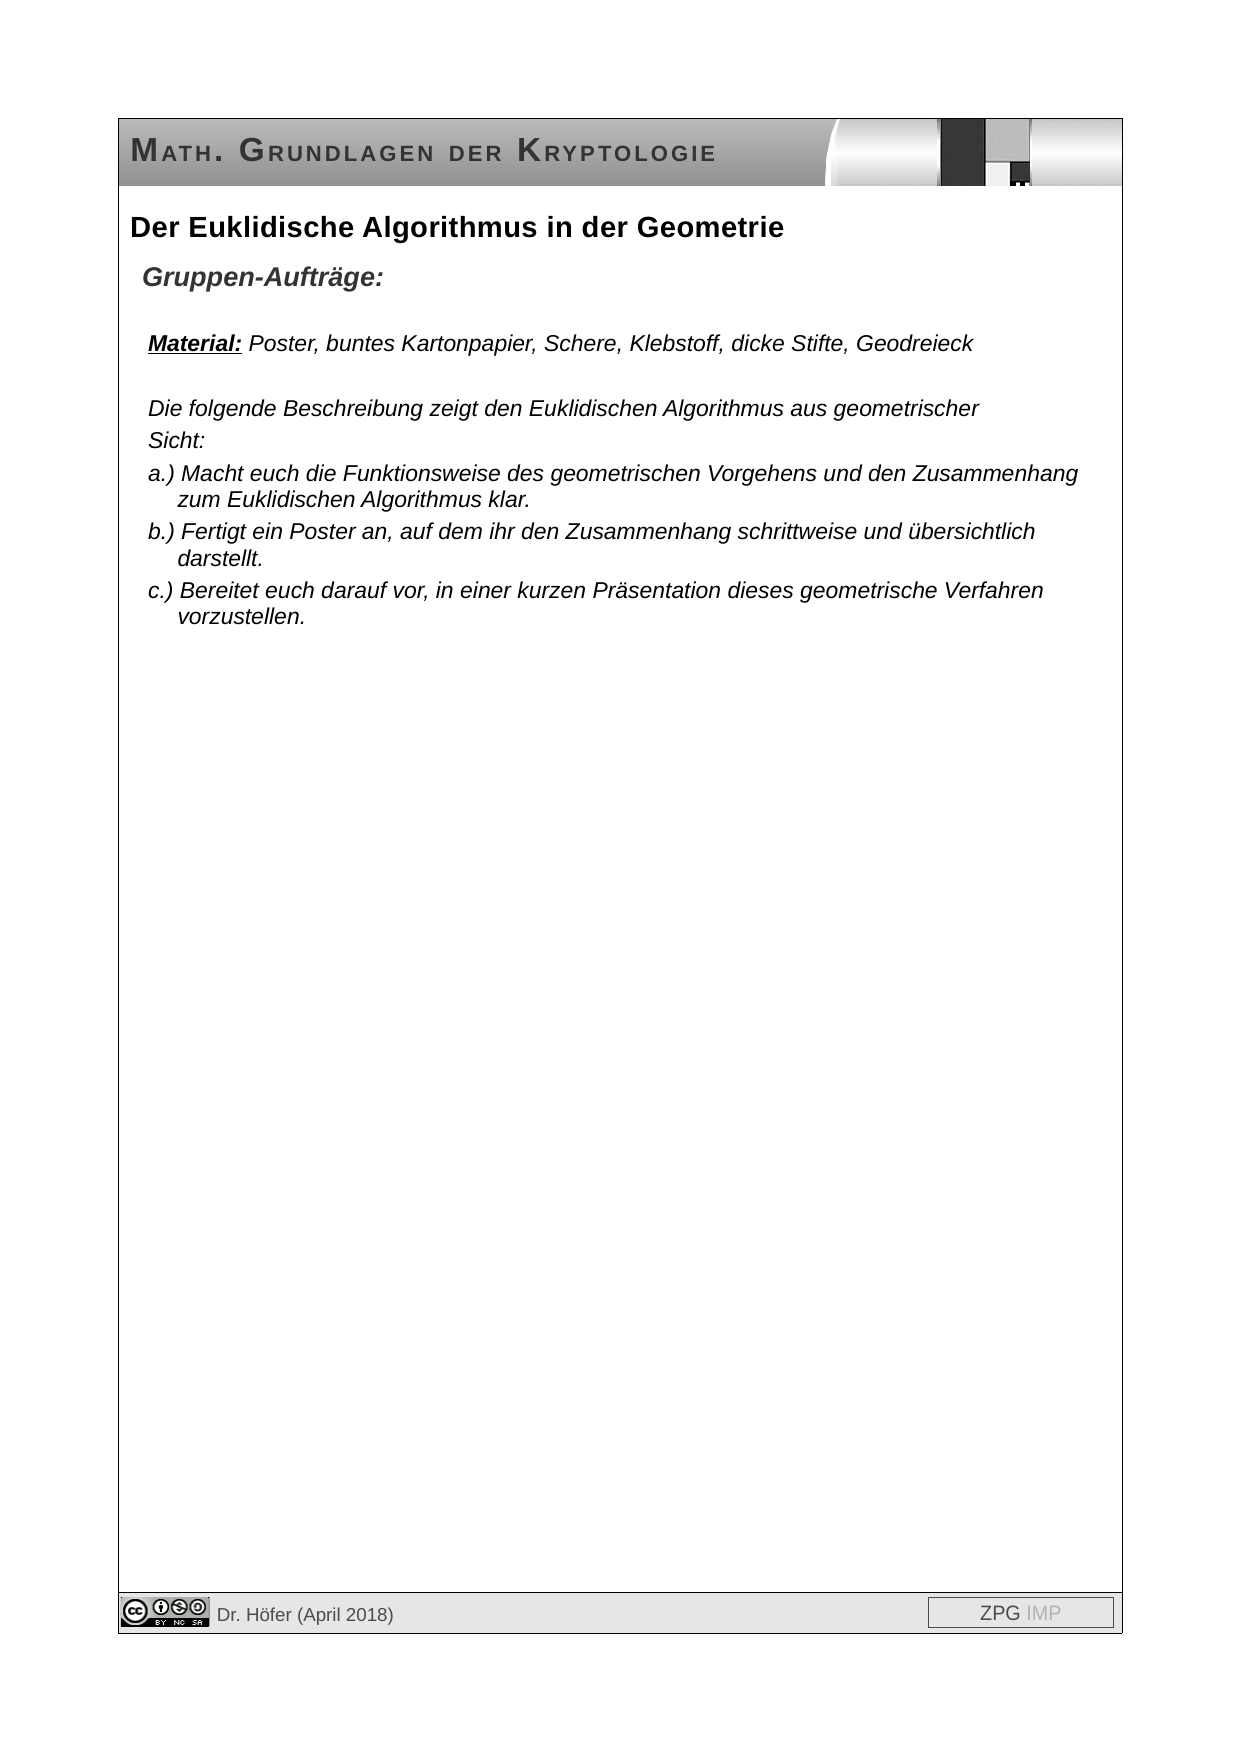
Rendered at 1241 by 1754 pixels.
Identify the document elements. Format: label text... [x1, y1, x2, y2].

text Gruppen-Aufträge: [142, 261, 1092, 292]
text Material: Poster, buntes Kartonpapier, Schere, Klebstoff, dicke Stifte, Geodreieck [148, 330, 1092, 357]
text Der Euklidische Algorithmus in der Geometrie [130, 209, 1110, 243]
picture [120, 1597, 210, 1627]
text b.) Fertigt ein Poster an, auf dem ihr den Zusammenhang schrittweise und übersichtlich darstellt. [148, 518, 1092, 571]
text a.) Macht euch die Funktionsweise des geometrischen Vorgehens und den Zusammenhang zum Euklidischen Algorithmus klar. [148, 459, 1092, 512]
text Die folgende Beschreibung zeigt den Euklidischen Algorithmus aus geometrischer [148, 395, 1092, 421]
picture [119, 119, 1122, 186]
text Sicht: [148, 427, 1092, 453]
text c.) Bereitet euch darauf vor, in einer kurzen Präsentation dieses geometrische Verfahren vorzustellen. [148, 577, 1092, 629]
